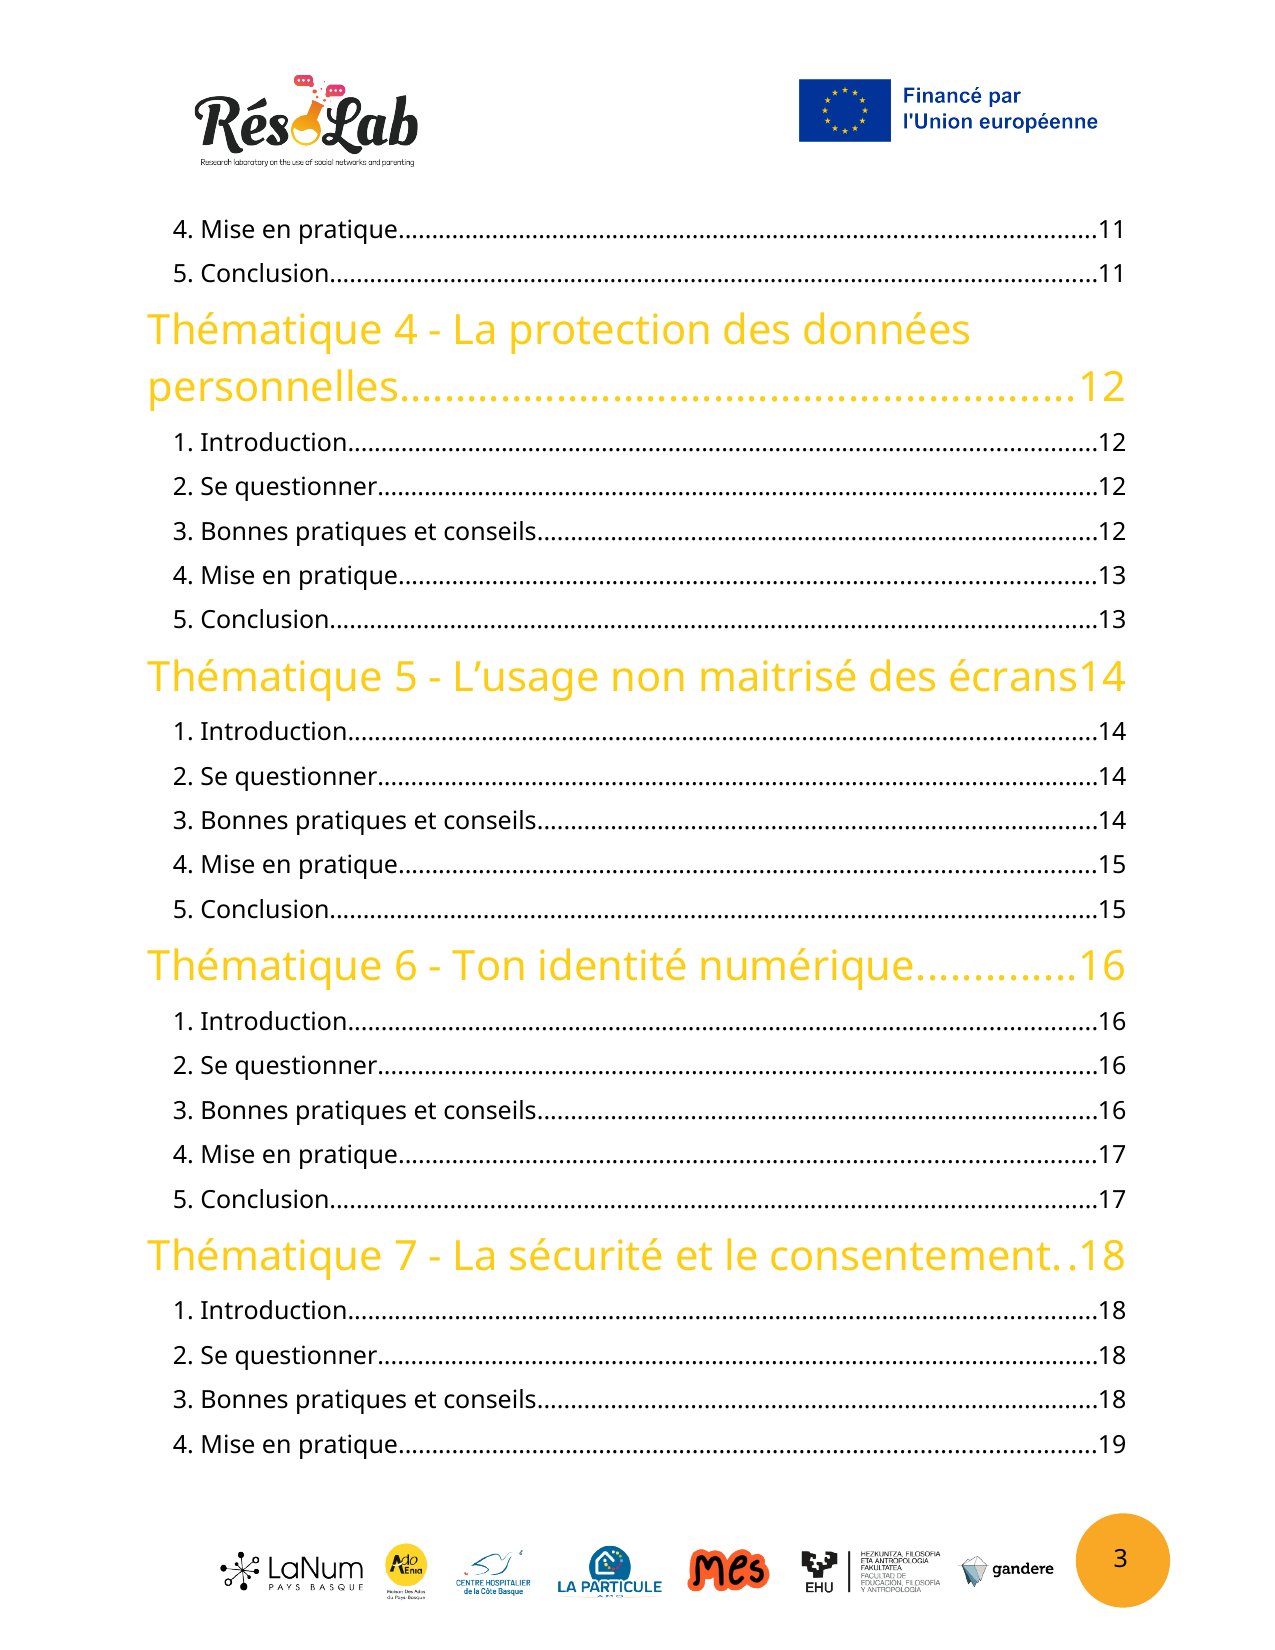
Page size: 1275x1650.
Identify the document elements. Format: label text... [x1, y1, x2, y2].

text 5. Conclusion 17 [173, 1181, 1127, 1215]
text 2. Se questionner 16 [173, 1048, 1127, 1082]
text 5. Conclusion 15 [173, 892, 1127, 926]
text 3. Bonnes pratiques et conseils 12 [173, 513, 1127, 547]
text 4. Mise en pratique 13 [173, 558, 1127, 592]
text 3. Bonnes pratiques et conseils 18 [173, 1382, 1127, 1416]
picture [794, 75, 1111, 147]
text 4. Mise en pratique 19 [173, 1426, 1127, 1460]
text 1. Introduction 16 [173, 1003, 1127, 1037]
text 4. Mise en pratique 11 [173, 211, 1127, 245]
text Thématique 5 - L’usage non maitrisé des écrans 14 [148, 647, 1127, 703]
text 4. Mise en pratique 15 [173, 847, 1127, 881]
text Thématique 4 - La protection des données personnelles 12 [148, 300, 1127, 414]
picture [213, 1541, 1062, 1602]
text 5. Conclusion 11 [173, 256, 1127, 290]
text 2. Se questionner 18 [173, 1337, 1127, 1371]
text 4. Mise en pratique 17 [173, 1137, 1127, 1171]
text 1. Introduction 14 [173, 714, 1127, 748]
text Thématique 6 - Ton identité numérique 16 [148, 936, 1127, 993]
text 2. Se questionner 12 [173, 469, 1127, 503]
text 2. Se questionner 14 [173, 758, 1127, 792]
text 1. Introduction 12 [173, 424, 1127, 458]
picture [194, 75, 418, 173]
text 1. Introduction 18 [173, 1293, 1127, 1327]
text 5. Conclusion 13 [173, 602, 1127, 636]
text Thématique 7 - La sécurité et le consentement 18 [148, 1226, 1127, 1282]
text 3. Bonnes pratiques et conseils 16 [173, 1092, 1127, 1126]
text 3. Bonnes pratiques et conseils 14 [173, 803, 1127, 837]
